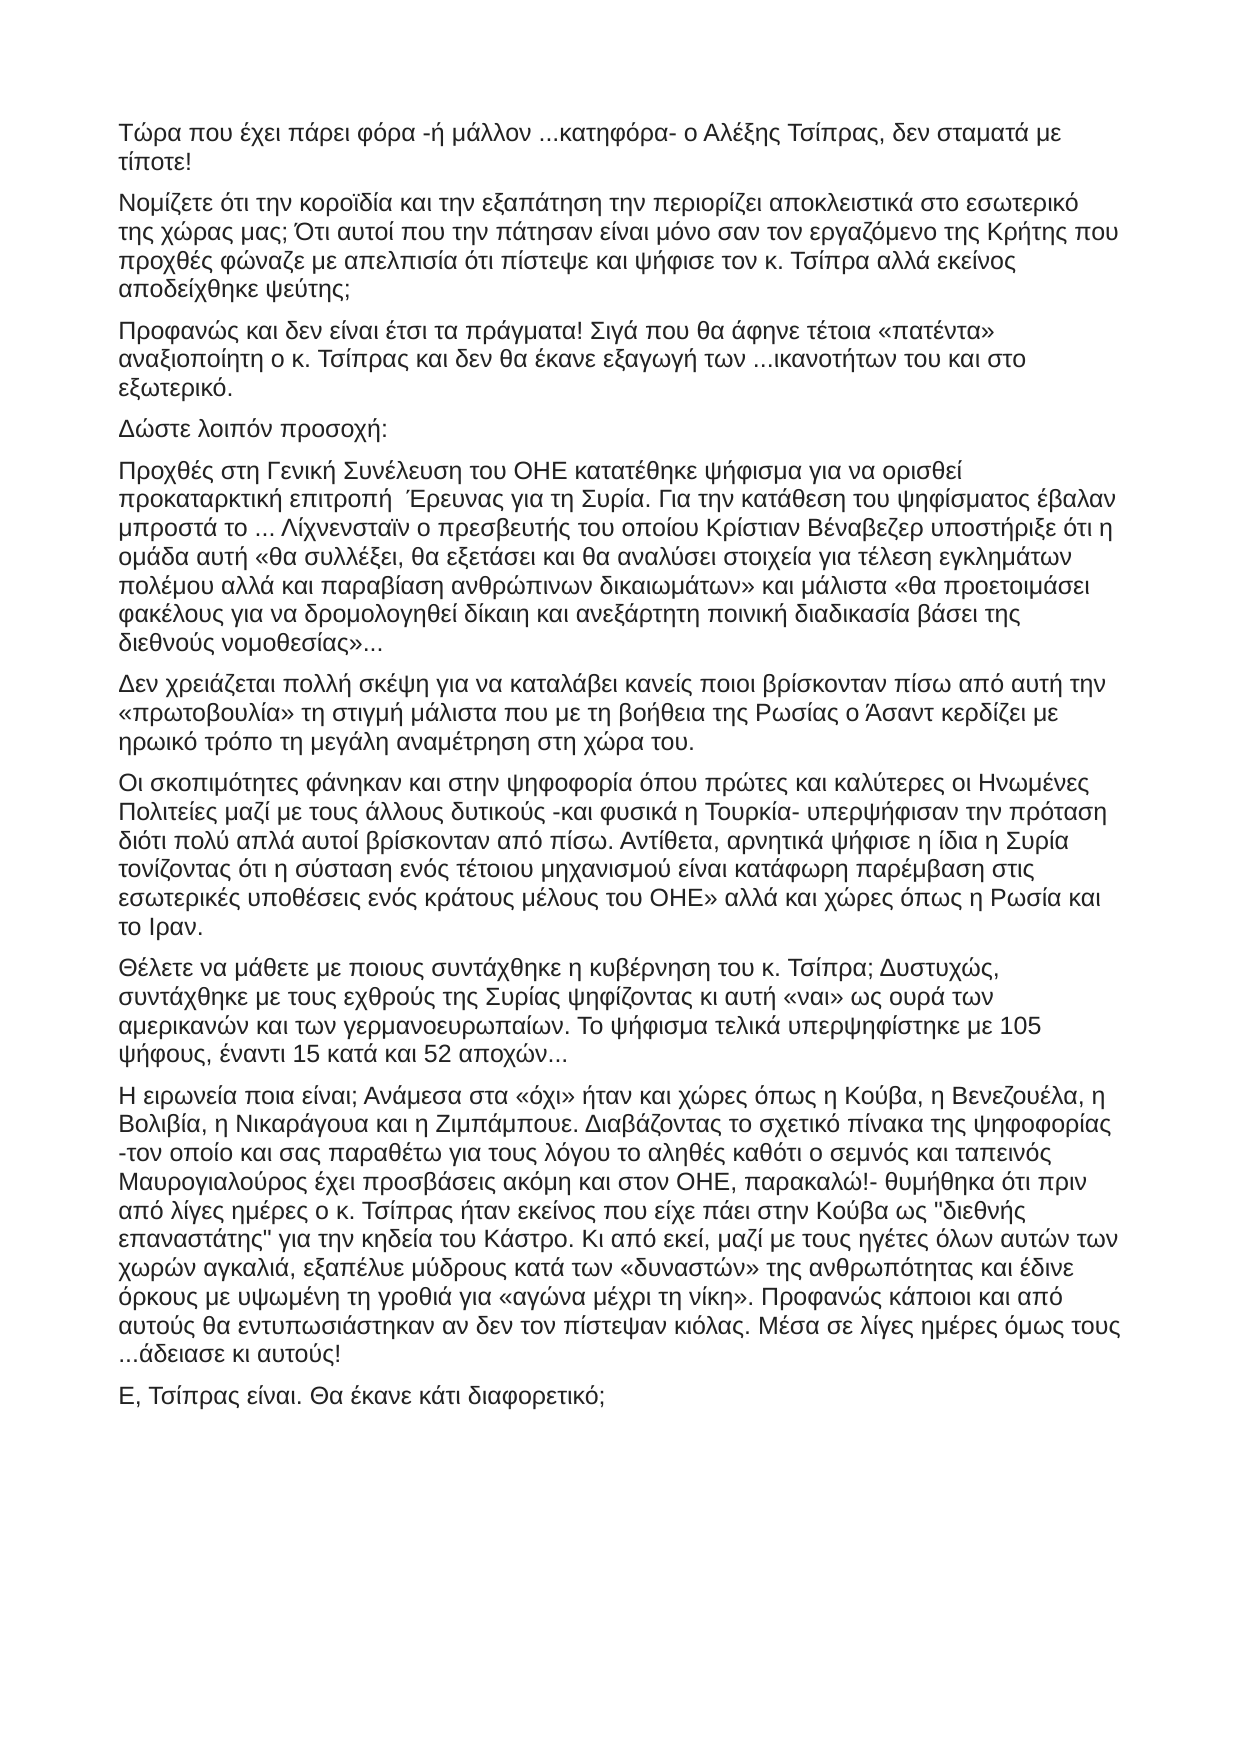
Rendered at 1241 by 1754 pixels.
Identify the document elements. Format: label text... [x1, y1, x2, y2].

text Ε, Τσίπρας είναι. Θα έκανε κάτι διαφορετικό; [118, 1381, 1122, 1409]
text Θέλετε να μάθετε με ποιους συντάχθηκε η κυβέρνηση του κ. Τσίπρα; Δυστυχώς, συντάχθηκε με τους εχθρούς της Συρίας ψηφίζοντας κι αυτή «ναι» ως ουρά των αμερικανών και των γερμανοευρωπαίων. Το ψήφισμα τελικά υπερψηφίστηκε με 105 ψήφους, έναντι 15 κατά και 52 αποχών... [118, 953, 1122, 1068]
text Προφανώς και δεν είναι έτσι τα πράγματα! Σιγά που θα άφηνε τέτοια «πατέντα» αναξιοποίητη ο κ. Τσίπρας και δεν θα έκανε εξαγωγή των ...ικανοτήτων του και στο εξωτερικό. [118, 316, 1122, 402]
text Δώστε λοιπόν προσοχή: [118, 414, 1122, 443]
text Νομίζετε ότι την κοροϊδία και την εξαπάτηση την περιορίζει αποκλειστικά στο εσωτερικό της χώρας μας; Ότι αυτοί που την πάτησαν είναι μόνο σαν τον εργαζόμενο της Κρήτης που προχθές φώναζε με απελπισία ότι πίστεψε και ψήφισε τον κ. Τσίπρα αλλά εκείνος αποδείχθηκε ψεύτης; [118, 188, 1122, 303]
text Τώρα που έχει πάρει φόρα -ή μάλλον ...κατηφόρα- ο Αλέξης Τσίπρας, δεν σταματά με τίποτε! [118, 118, 1122, 176]
text Προχθές στη Γενική Συνέλευση του ΟΗΕ κατατέθηκε ψήφισμα για να ορισθεί προκαταρκτική επιτροπή Έρευνας για τη Συρία. Για την κατάθεση του ψηφίσματος έβαλαν μπροστά το ... Λίχνενσταϊν ο πρεσβευτής του οποίου Κρίστιαν Βέναβεζερ υποστήριξε ότι η ομάδα αυτή «θα συλλέξει, θα εξετάσει και θα αναλύσει στοιχεία για τέλεση εγκλημάτων πολέμου αλλά και παραβίαση ανθρώπινων δικαιωμάτων» και μάλιστα «θα προετοιμάσει φακέλους για να δρομολογηθεί δίκαιη και ανεξάρτητη ποινική διαδικασία βάσει της διεθνούς νομοθεσίας»... [118, 456, 1122, 657]
text Οι σκοπιμότητες φάνηκαν και στην ψηφοφορία όπου πρώτες και καλύτερες οι Ηνωμένες Πολιτείες μαζί με τους άλλους δυτικούς -και φυσικά η Τουρκία- υπερψήφισαν την πρόταση διότι πολύ απλά αυτοί βρίσκονταν από πίσω. Αντίθετα, αρνητικά ψήφισε η ίδια η Συρία τονίζοντας ότι η σύσταση ενός τέτοιου μηχανισμού είναι κατάφωρη παρέμβαση στις εσωτερικές υποθέσεις ενός κράτους μέλους του ΟΗΕ» αλλά και χώρες όπως η Ρωσία και το Ιραν. [118, 768, 1122, 941]
text Η ειρωνεία ποια είναι; Ανάμεσα στα «όχι» ήταν και χώρες όπως η Κούβα, η Βενεζουέλα, η Βολιβία, η Νικαράγουα και η Ζιμπάμπουε. Διαβάζοντας το σχετικό πίνακα της ψηφοφορίας -τον οποίο και σας παραθέτω για τους λόγου το αληθές καθότι ο σεμνός και ταπεινός Μαυρογιαλούρος έχει προσβάσεις ακόμη και στον ΟΗΕ, παρακαλώ!- θυμήθηκα ότι πριν από λίγες ημέρες ο κ. Τσίπρας ήταν εκείνος που είχε πάει στην Κούβα ως "διεθνής επαναστάτης" για την κηδεία του Κάστρο. Κι από εκεί, μαζί με τους ηγέτες όλων αυτών των χωρών αγκαλιά, εξαπέλυε μύδρους κατά των «δυναστών» της ανθρωπότητας και έδινε όρκους με υψωμένη τη γροθιά για «αγώνα μέχρι τη νίκη». Προφανώς κάποιοι και από αυτούς θα εντυπωσιάστηκαν αν δεν τον πίστεψαν κιόλας. Μέσα σε λίγες ημέρες όμως τους ...άδειασε κι αυτούς! [118, 1081, 1122, 1368]
text Δεν χρειάζεται πολλή σκέψη για να καταλάβει κανείς ποιοι βρίσκονταν πίσω από αυτή την «πρωτοβουλία» τη στιγμή μάλιστα που με τη βοήθεια της Ρωσίας ο Άσαντ κερδίζει με ηρωικό τρόπο τη μεγάλη αναμέτρηση στη χώρα του. [118, 669, 1122, 756]
